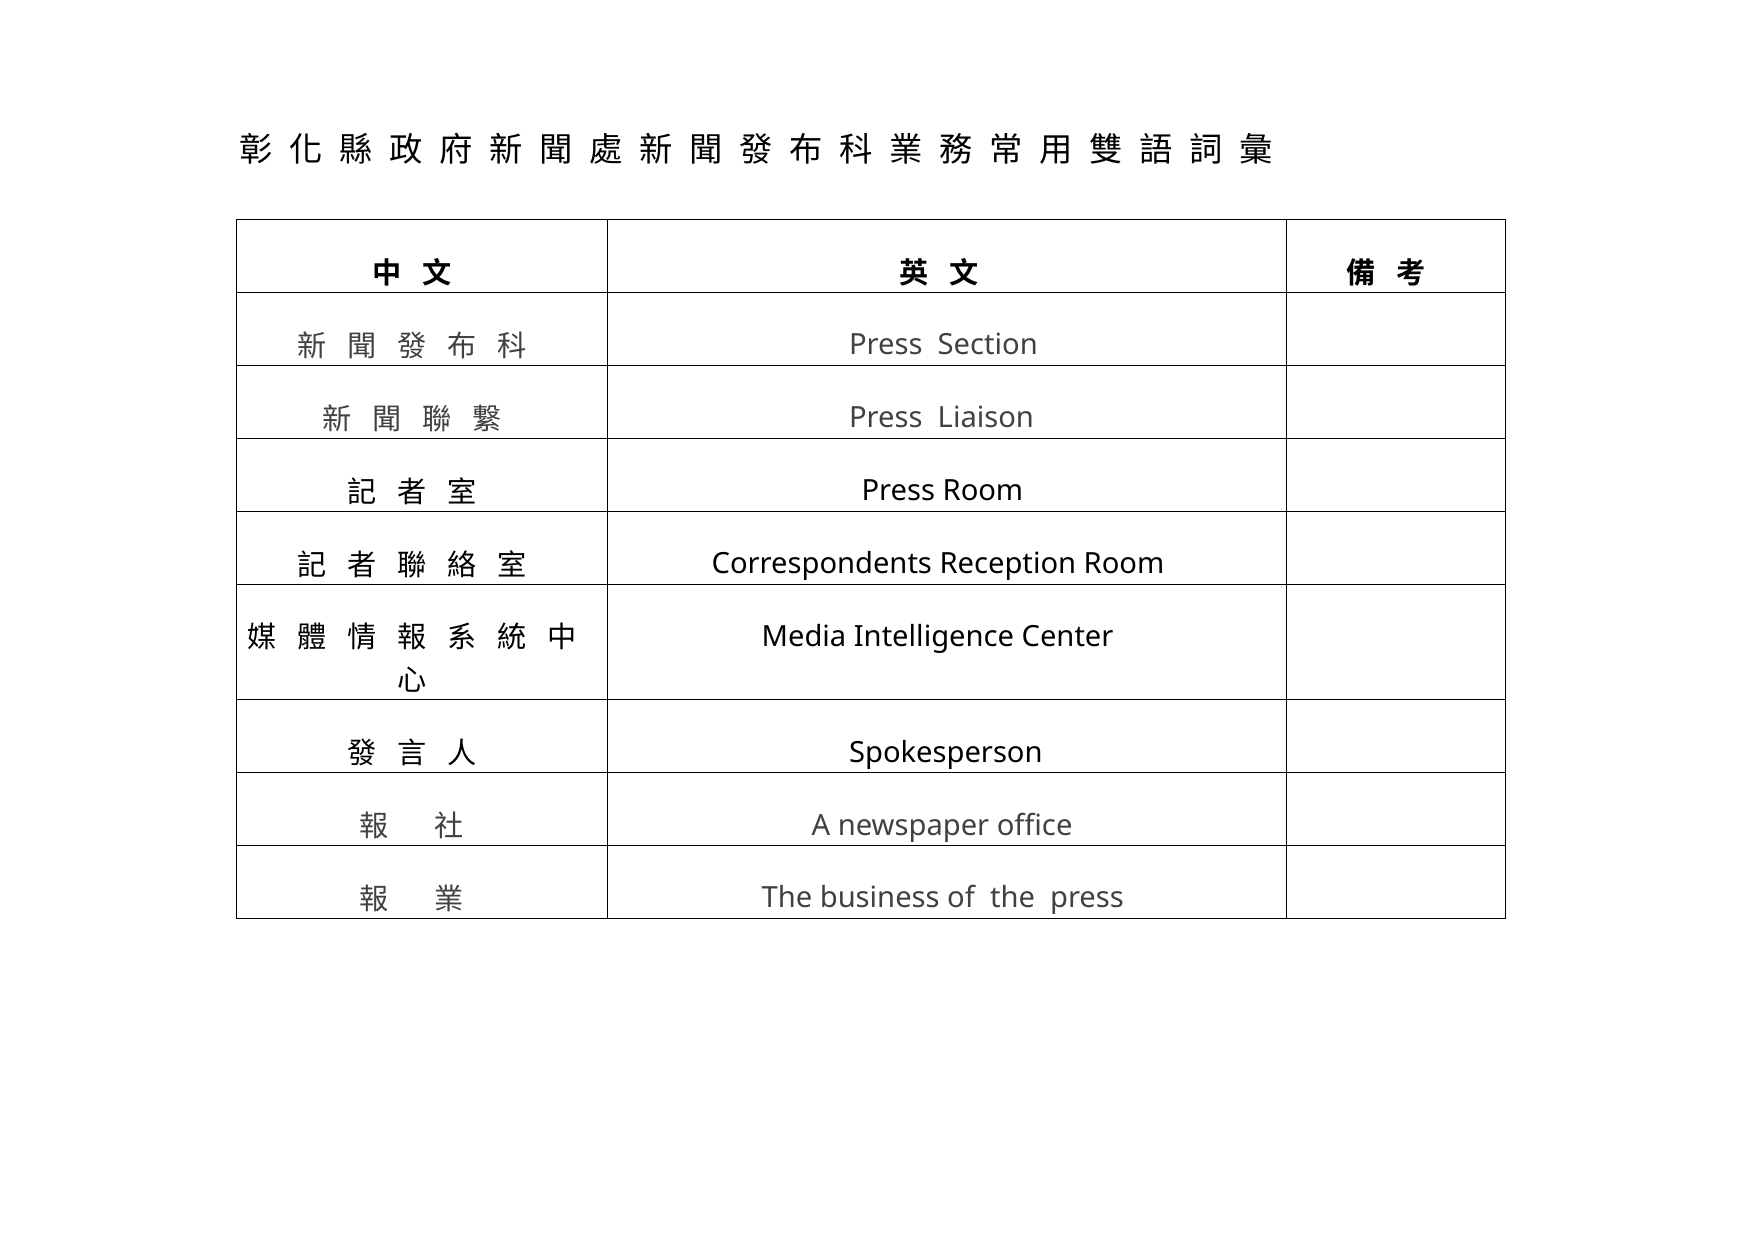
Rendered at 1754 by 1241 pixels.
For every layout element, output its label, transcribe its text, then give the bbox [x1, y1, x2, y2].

table_cell 發言人 [237, 700, 607, 772]
table_cell Press Section [608, 293, 1286, 365]
table_cell Media Intelligence Center [608, 585, 1286, 699]
table_cell 報 社 [237, 773, 607, 845]
table_cell Correspondents Reception Room [608, 512, 1286, 583]
table_cell The business of the press [608, 846, 1286, 918]
table_cell [1287, 439, 1505, 511]
table_cell [1287, 293, 1505, 365]
table_cell A newspaper office [608, 773, 1286, 845]
table_header 中文 [237, 220, 607, 292]
table_cell 新聞發布科 [237, 293, 607, 365]
table_cell Press Liaison [608, 366, 1286, 438]
table_header 英文 [608, 220, 1286, 292]
table_cell 記者室 [237, 439, 607, 511]
table_cell 新聞聯繋 [237, 366, 607, 438]
table_header 備考 [1287, 220, 1505, 292]
text 彰化縣政府新聞處新聞發布科業務常用雙語詞彙 [239, 104, 1514, 190]
table_cell [1287, 585, 1505, 699]
table_cell [1287, 846, 1505, 918]
table_cell Spokesperson [608, 700, 1286, 772]
table_cell [1287, 773, 1505, 845]
table_cell 報 業 [237, 846, 607, 918]
table_cell [1287, 366, 1505, 438]
table_cell 媒體情報系統中心 [237, 585, 607, 699]
table_cell 記者聯絡室 [237, 512, 607, 583]
table_cell Press Room [608, 439, 1286, 511]
table_cell [1287, 700, 1505, 772]
table_cell [1287, 512, 1505, 583]
